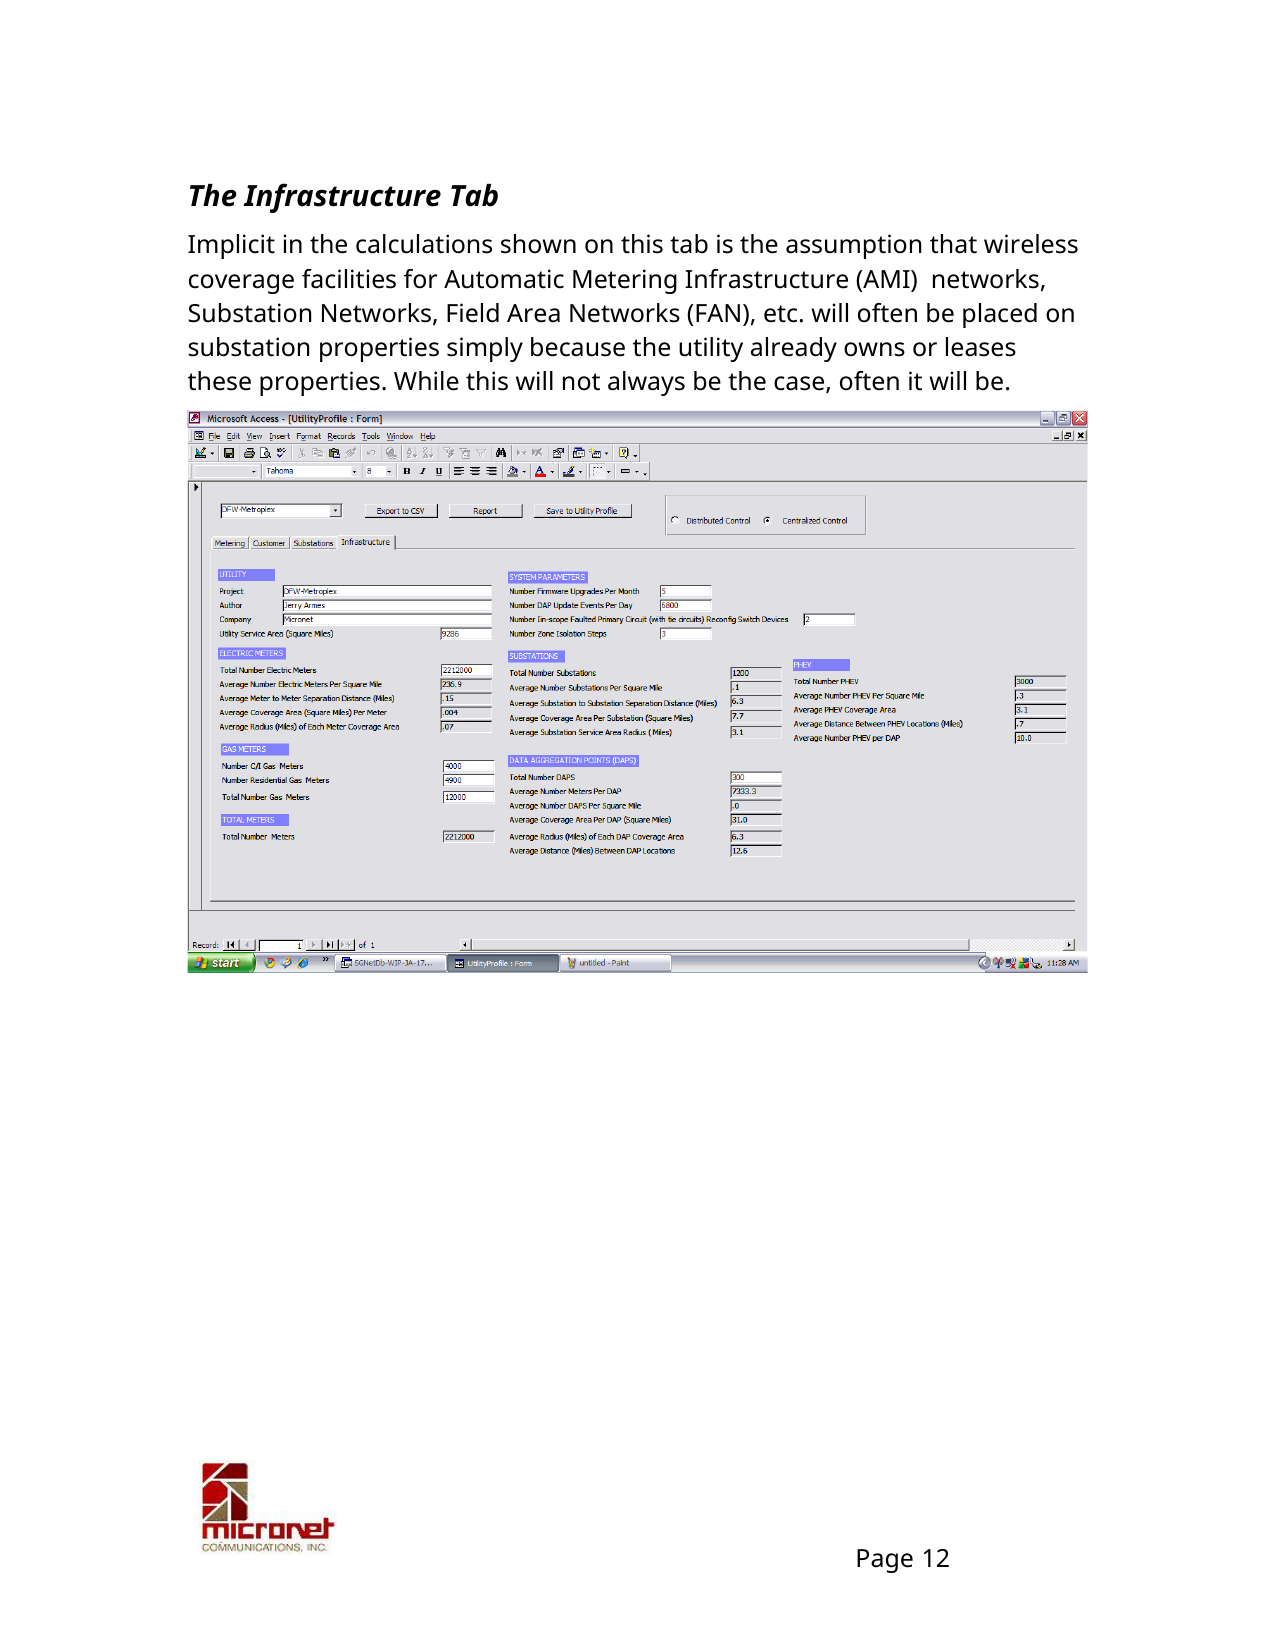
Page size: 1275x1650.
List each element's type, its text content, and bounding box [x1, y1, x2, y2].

picture [187, 410, 1088, 973]
text Implicit in the calculations shown on this tab is the assumption that wireless coverage facilities for Automatic Metering Infrastructure (AMI) networks, Substation Networks, Field Area Networks (FAN), etc. will often be placed on substation properties simply because the utility already owns or leases these properties. While this will not always be the case, often it will be. [187, 227, 1087, 397]
picture [198, 1460, 338, 1555]
subtitle The Infrastructure Tab [187, 175, 1087, 215]
